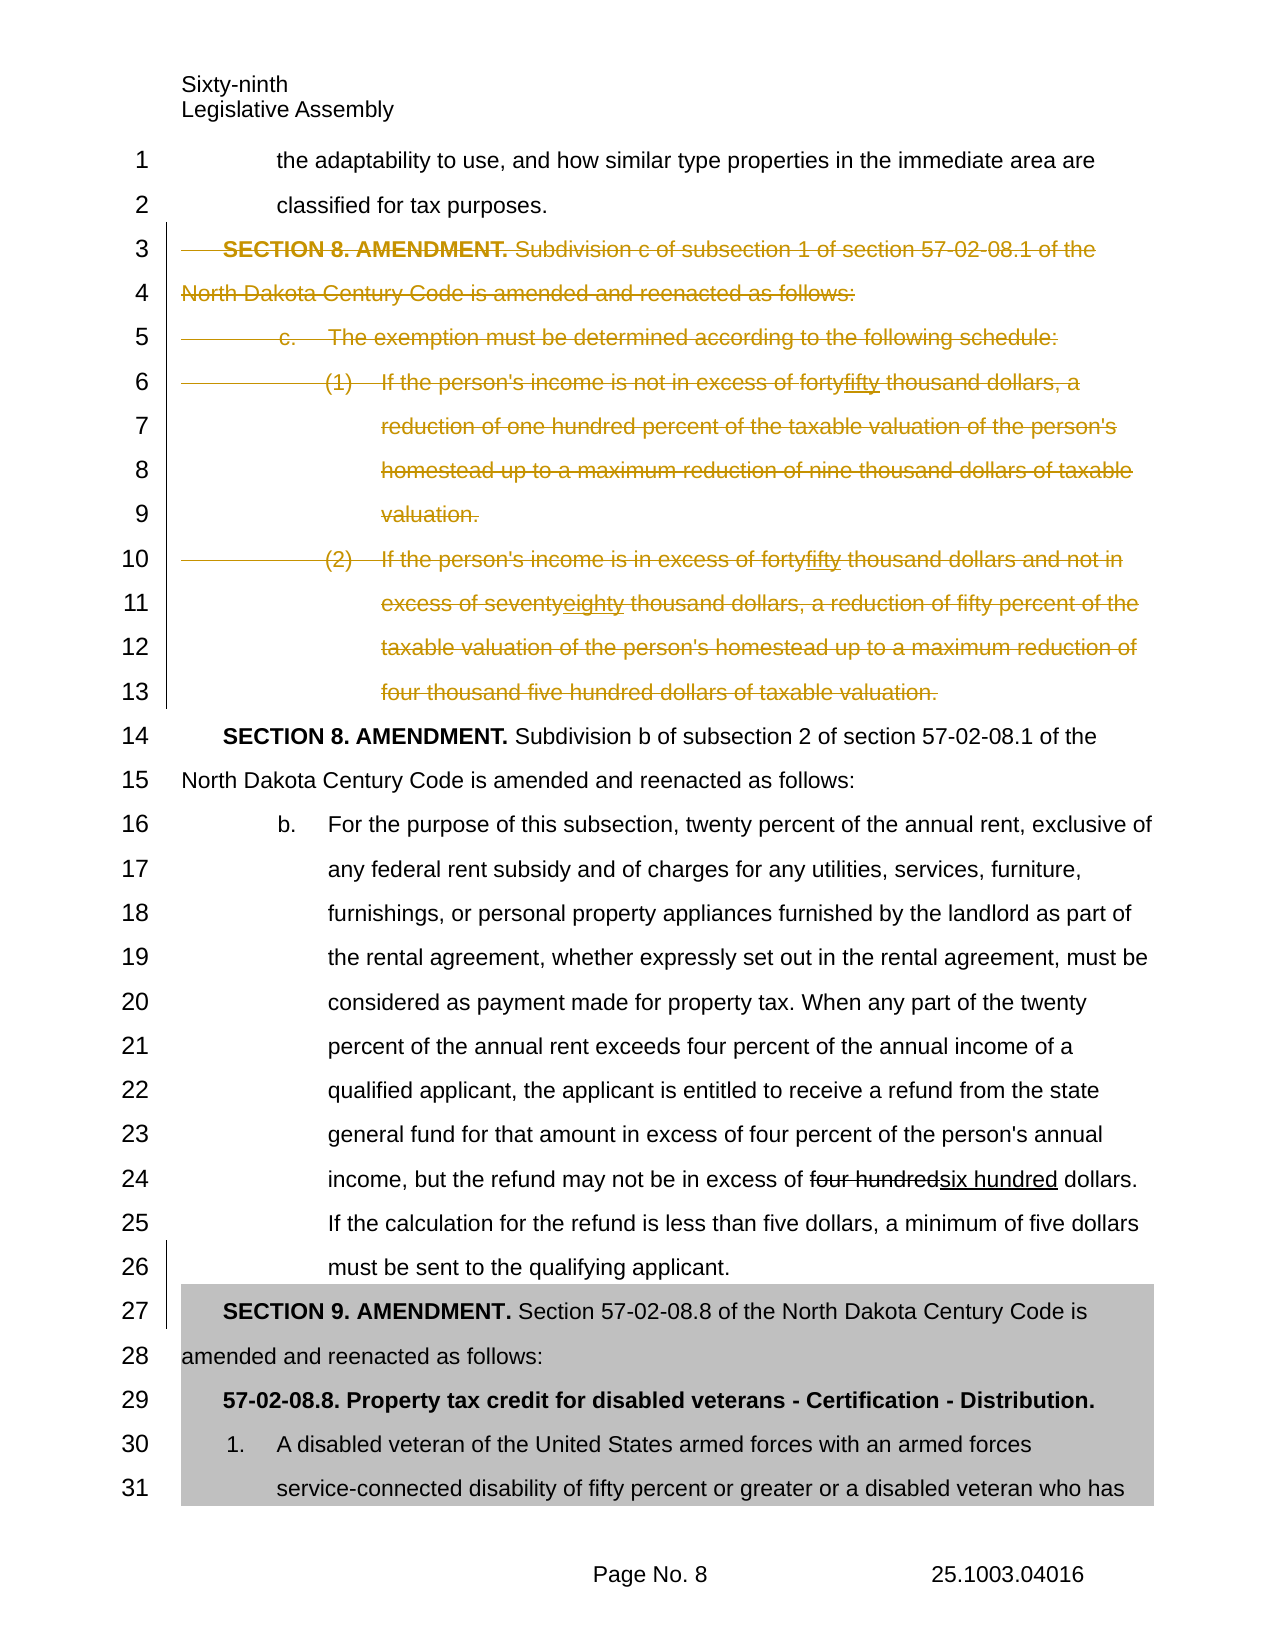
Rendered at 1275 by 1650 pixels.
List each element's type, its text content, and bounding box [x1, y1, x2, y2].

text 1. A disabled veteran of the United States armed forces with an armed forces service‑connected disability of fifty percent or greater or a disabled veteran who has [181, 1417, 1154, 1506]
text SECTION 9. AMENDMENT. Section 57‑02‑08.8 of the North Dakota Century Code is amended and reenacted as follows: [181, 1284, 1154, 1373]
subtitle 57‑02‑08.8. Property tax credit for disabled veterans ‑ Certification ‑ Distribution. [181, 1373, 1154, 1417]
text the adaptability to use, and how similar type properties in the immediate area are classified for tax purposes. [181, 133, 1154, 222]
text b. For the purpose of this subsection, twenty percent of the annual rent, exclusive of any federal rent subsidy and of charges for any utilities, services, furniture, furnishings, or personal property appliances furnished by the landlord as part of the rental agreement, whether expressly set out in the rental agreement, must be considered as payment made for property tax. When any part of the twenty percent of the annual rent exceeds four percent of the annual income of a qualified applicant, the applicant is entitled to receive a refund from the state general fund for that amount in excess of four percent of the person's annual income, but the refund may not be in excess of four hundredsix hundred dollars. If the calculation for the refund is less than five dollars, a minimum of five dollars must be sent to the qualifying applicant. [181, 797, 1154, 1284]
text SECTION 8. AMENDMENT. Subdivision b of subsection 2 of section 57‑02‑08.1 of the North Dakota Century Code is amended and reenacted as follows: [181, 709, 1154, 797]
